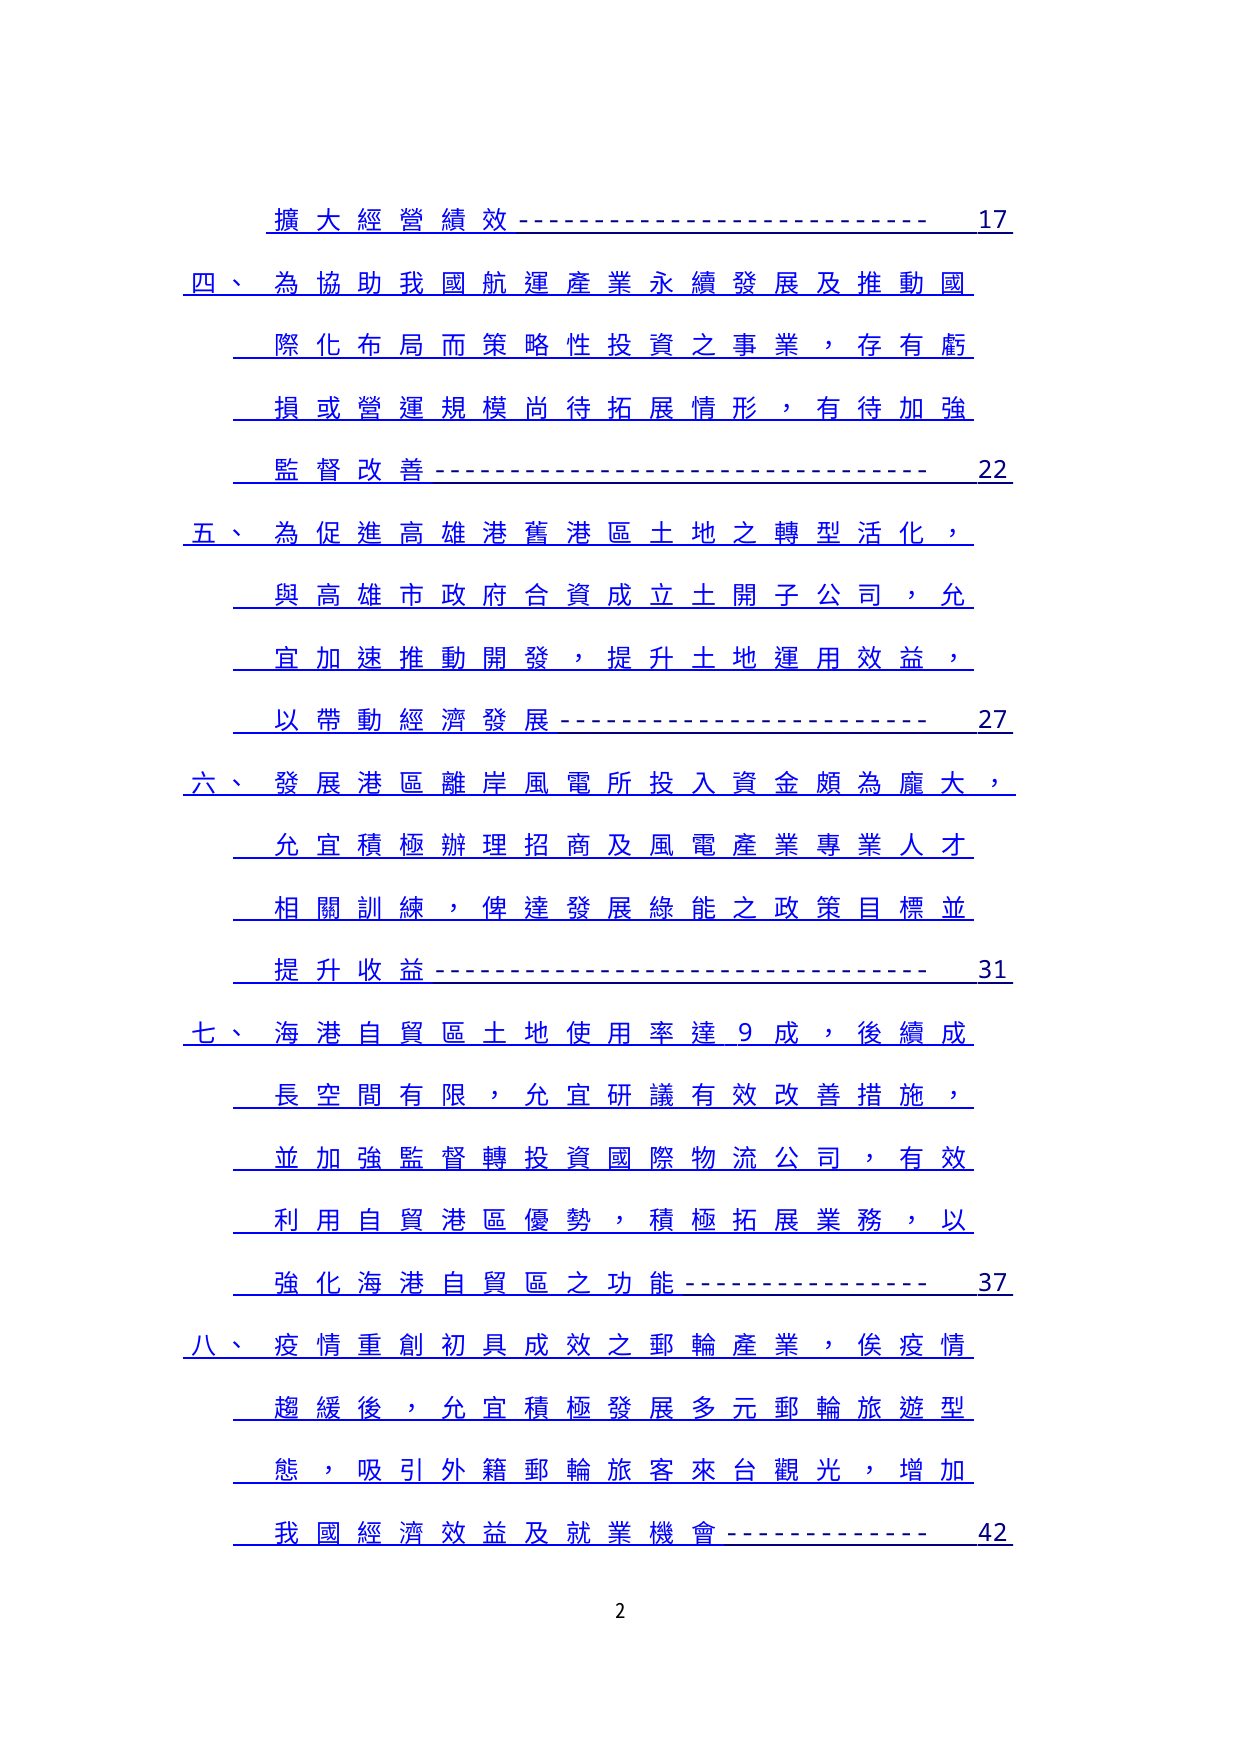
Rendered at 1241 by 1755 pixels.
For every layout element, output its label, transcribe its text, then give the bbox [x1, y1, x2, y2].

text 八、疫情重創初具成效之郵輪產業，俟疫情趨緩後，允宜積極發展多元郵輪旅遊型態，吸引外籍郵輪旅客來台觀光，增加我國經濟效益及就業機會 42 [183, 1302, 1013, 1552]
text 擴大經營績效 17 [183, 177, 1013, 240]
text 七、海港自貿區土地使用率達9成，後續成長空間有限，允宜研議有效改善措施，並加強監督轉投資國際物流公司，有效利用自貿港區優勢，積極拓展業務，以強化海港自貿區之功能 37 [183, 990, 1013, 1302]
text 四、為協助我國航運產業永續發展及推動國際化布局而策略性投資之事業，存有虧損或營運規模尚待拓展情形，有待加強監督改善 22 [183, 240, 1013, 490]
text 允宜積極辦理招商及風電產業專業人才相關訓練，俾達發展綠能之政策目標並提升收益 31 [183, 796, 1013, 990]
text 五、為促進高雄港舊港區土地之轉型活化，與高雄市政府合資成立土開子公司，允宜加速推動開發，提升土地運用效益，以帶動經濟發展 27 [183, 490, 1013, 740]
text 六、發展港區離岸風電所投入資金頗為龐大， [183, 740, 1013, 794]
